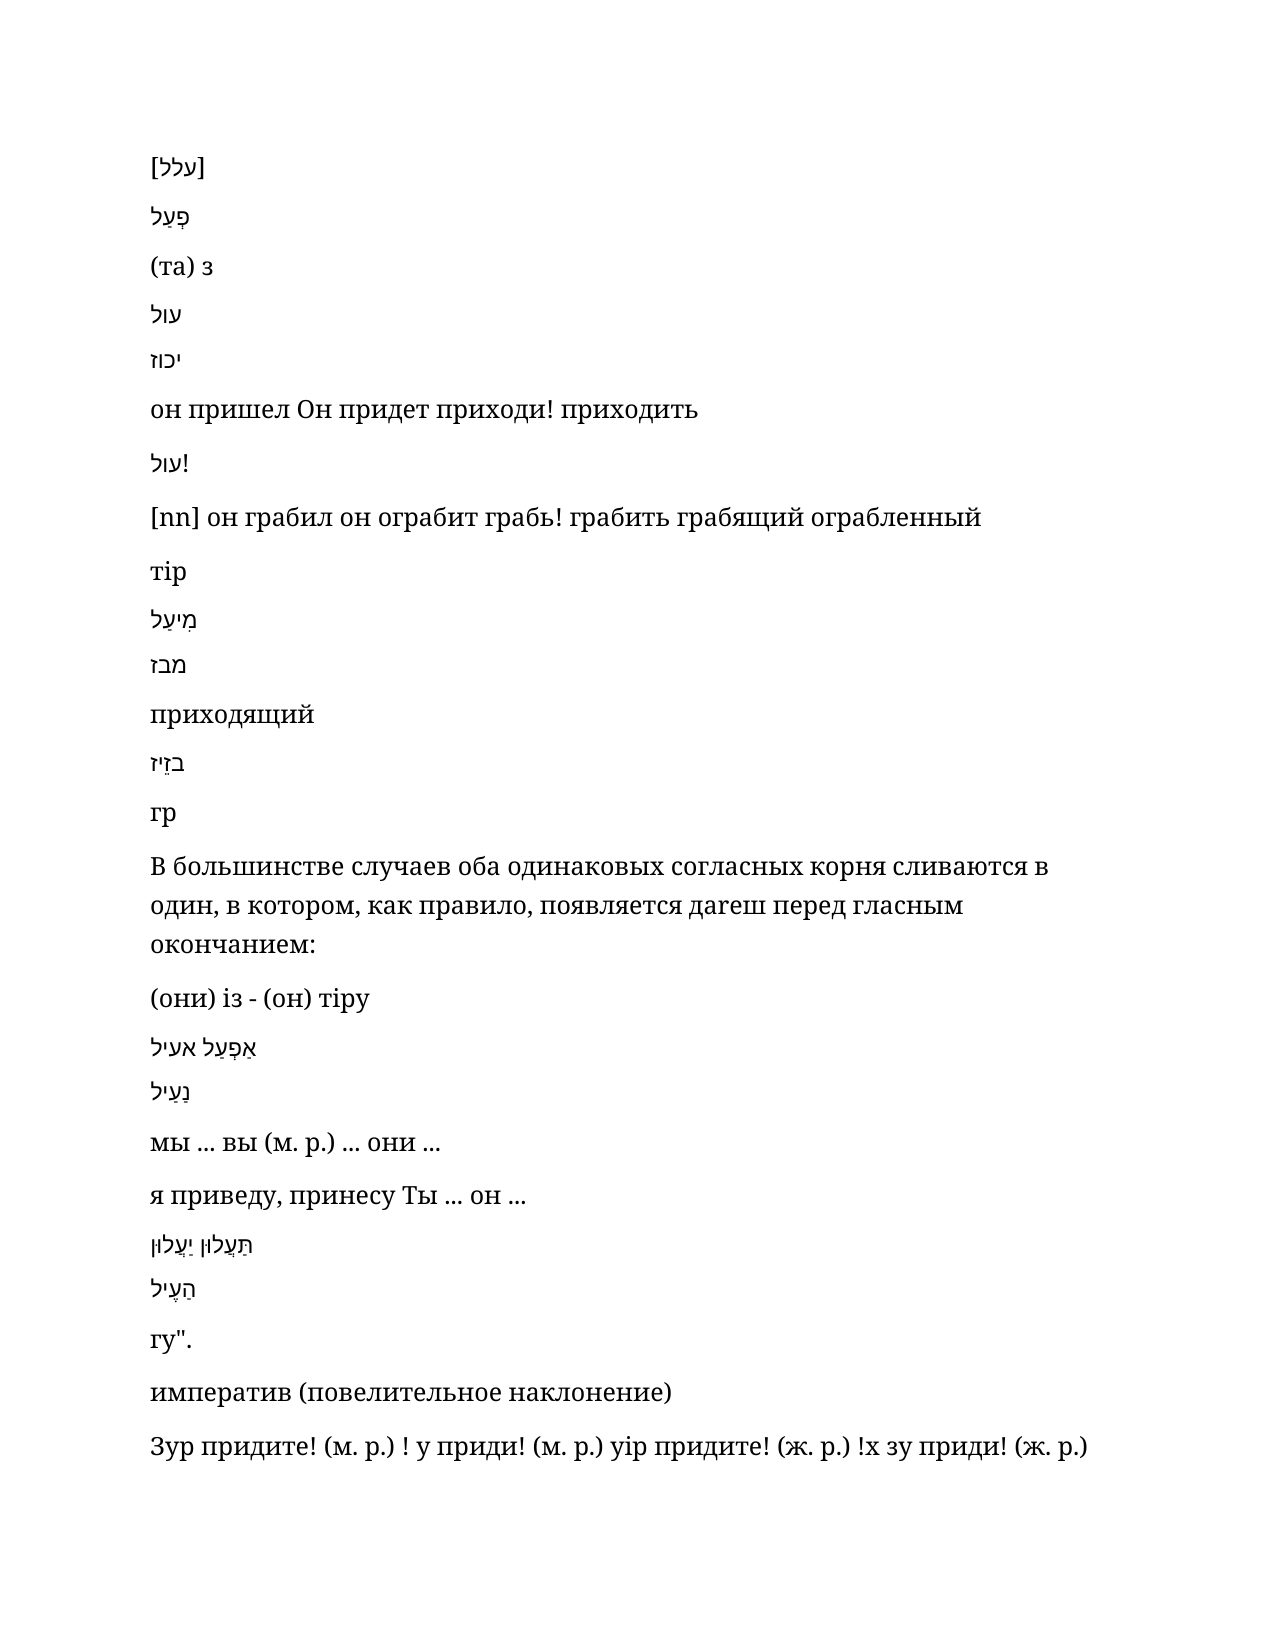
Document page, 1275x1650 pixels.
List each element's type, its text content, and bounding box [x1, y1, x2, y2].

text приходящий [150, 696, 1125, 731]
text Зур придите! (м. р.) ! y приди! (м. р.) уір придите! (ж. р.) !х зу приди! (ж. р.) [150, 1429, 1125, 1463]
text мы ... вы (м. р.) ... они ... [150, 1124, 1125, 1158]
text гу". [150, 1321, 1125, 1355]
text тір [150, 553, 1125, 587]
text פְעַל [150, 204, 1125, 230]
text (они) із - (он) тіру [150, 981, 1125, 1015]
text [עלל] [150, 150, 1125, 184]
text נַעַיל [150, 1079, 1125, 1106]
text (та) з [150, 248, 1125, 283]
text עול! [150, 446, 1125, 480]
text מִיעַל [150, 607, 1125, 633]
text בזֵיז [150, 750, 1125, 777]
text гр [150, 795, 1125, 829]
text он пришел Он придет приходи! приходить [150, 392, 1125, 426]
text я приведу, принесу Ты ... он ... [150, 1178, 1125, 1212]
text תַּעֲלוּן יַעֲלוּן [150, 1232, 1125, 1258]
text מבז [150, 652, 1125, 678]
text אַפְעַל אעיל [150, 1034, 1125, 1061]
text יכוז [150, 347, 1125, 373]
text В большинстве случаев оба одинаковых согласных корня сливаются в один, в котором, как правило, появляется даrеш перед гласным окончанием: [150, 849, 1125, 961]
text [nn] он грабил он ограбит грабь! грабить грабящий ограбленный [150, 499, 1125, 533]
text עול [150, 302, 1125, 329]
text императив (повелительное наклонение) [150, 1375, 1125, 1409]
text הַעֶיל [150, 1276, 1125, 1303]
